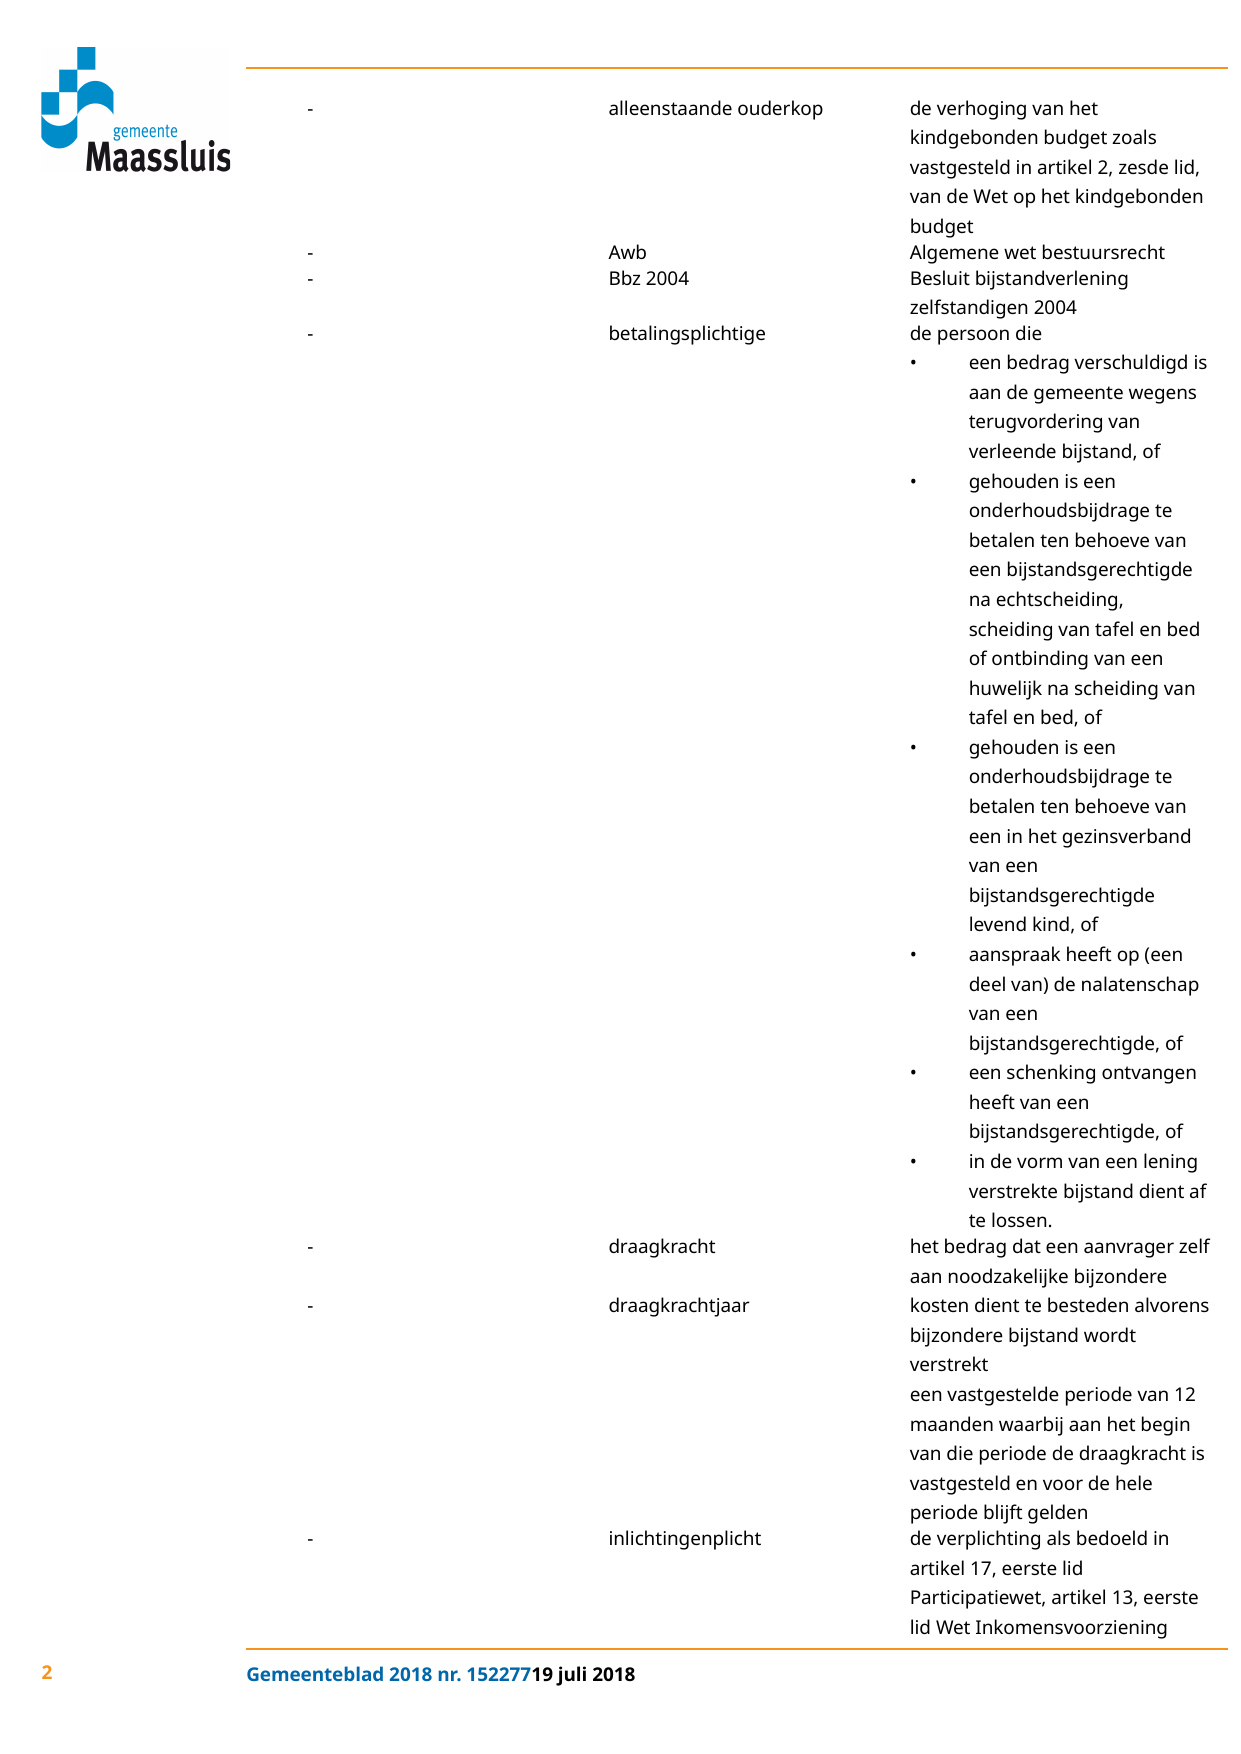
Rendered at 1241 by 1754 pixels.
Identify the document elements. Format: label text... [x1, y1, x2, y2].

picture [41, 47, 77, 92]
table_cell de persoon die een bedrag verschuldigd is aan de gemeente wegens terugvordering van verleende bijstand, of gehouden is een onderhoudsbijdrage te betalen ten behoeve van een bijstandsgerechtigde na echtscheiding, scheiding van tafel en bed of ontbinding van een huwelijk na scheiding van tafel en bed, of gehouden is een onderhoudsbijdrage te betalen ten behoeve van een in het gezinsverband van een bijstandsgerechtigde levend kind, of aanspraak heeft op (een deel van) de nalatenschap van een bijstandsgerechtigde, of een schenking ontvangen heeft van een bijstandsgerechtigde, of in de vorm van een lening verstrekte bijstand dient af te lossen. [910, 320, 1211, 1233]
table_cell - [307, 265, 608, 320]
picture [41, 47, 231, 172]
table_header - [307, 95, 608, 239]
table_cell Besluit bijstandverlening zelfstandigen 2004 [910, 265, 1211, 320]
table_cell de verplichting als bedoeld in artikel 17, eerste lid Participatiewet, artikel 13, eerste lid Wet Inkomensvoorziening oudere en gedeeltelijk arbeidsongeschikte werkloze werknemers, artikel 13, eerste lid Wet inkomensvoorziening oudere en gedeeltelijk arbeidsongeschikte gewezen zelfstandigen en artikel 30c, tweede en derde lid Wet structuur uitvoeringsorganisatie werk en inkomen [910, 1525, 1211, 1612]
table_header alleenstaande ouderkop [608, 95, 909, 239]
table_cell betalingsplichtige [608, 320, 909, 1233]
table_cell Algemene wet bestuursrecht [910, 239, 1211, 265]
table_cell - [307, 239, 608, 265]
table_header de verhoging van het kindgebonden budget zoals vastgesteld in artikel 2, zesde lid, van de Wet op het kindgebonden budget [910, 95, 1211, 239]
table_cell - - [307, 1233, 608, 1525]
table_cell Awb [608, 239, 909, 265]
table_cell - [307, 320, 608, 1233]
table_cell draagkracht draagkrachtjaar [608, 1233, 909, 1525]
table_cell Bbz 2004 [608, 265, 909, 320]
table_cell - [307, 1525, 608, 1612]
table_cell het bedrag dat een aanvrager zelf aan noodzakelijke bijzondere kosten dient te besteden alvorens bijzondere bijstand wordt verstrekt een vastgestelde periode van 12 maanden waarbij aan het begin van die periode de draagkracht is vastgesteld en voor de hele periode blijft gelden [910, 1233, 1211, 1525]
table_cell inlichtingenplicht [608, 1525, 909, 1612]
